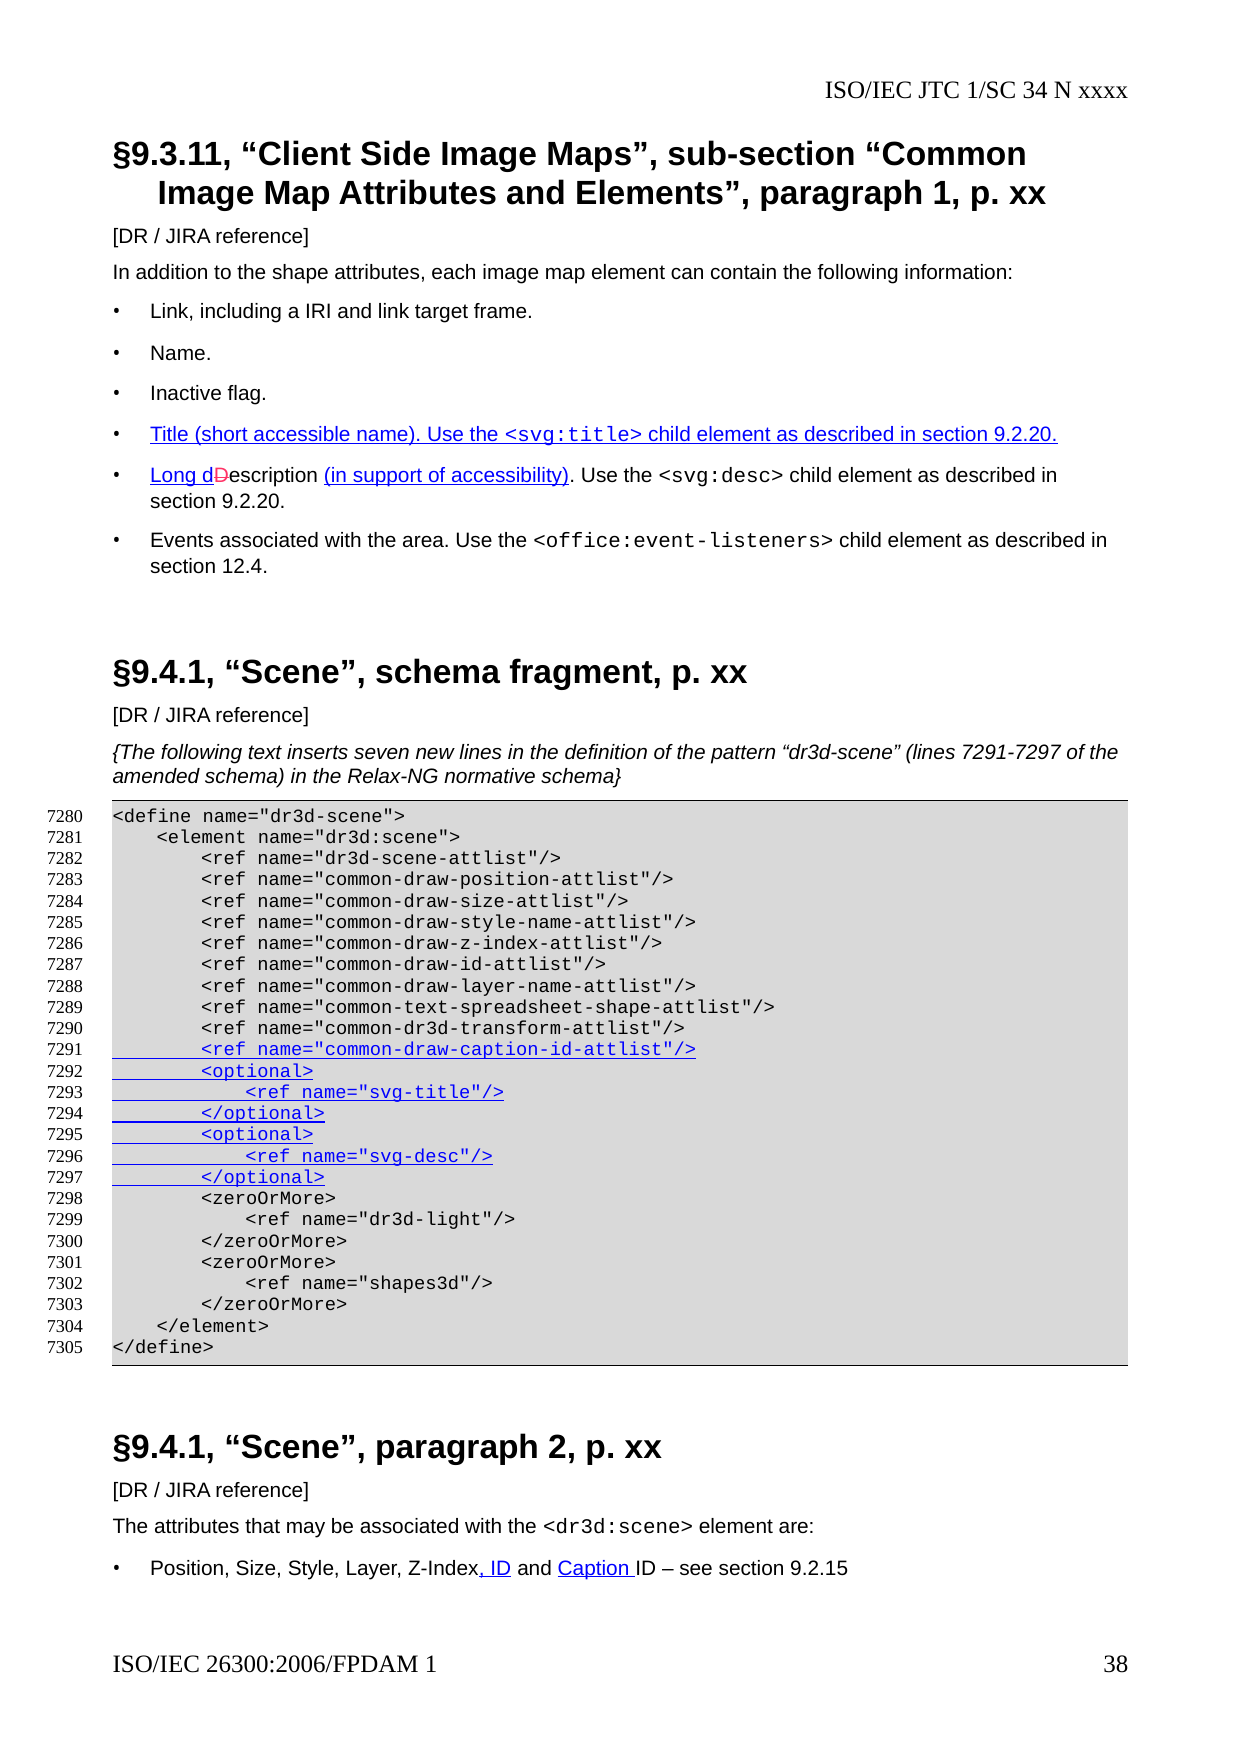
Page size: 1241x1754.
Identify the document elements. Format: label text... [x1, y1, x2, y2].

text <ref name="common-draw-caption-id-attlist"/> [112, 1040, 1128, 1061]
list Long dDescription (in support of accessibility). Use the <svg:desc> child element as described in section 9.2.20. [112, 461, 1128, 513]
text </optional> [112, 1168, 1128, 1189]
text <ref name="common-draw-z-index-attlist"/> [112, 934, 1128, 955]
list Inactive flag. [112, 378, 1128, 407]
subtitle §9.3.11, “Client Side Image Maps”, sub-section “Common Image Map Attributes and Elements”, paragraph 1, p. xx [112, 134, 1128, 211]
text </element> [112, 1316, 1128, 1331]
text <ref name="common-draw-size-attlist"/> [112, 891, 1128, 913]
list Position, Size, Style, Layer, Z-Index, ID and Caption ID – see section 9.2.15 [112, 1553, 1128, 1581]
text <ref name="common-dr3d-transform-attlist"/> [112, 1019, 1128, 1040]
text <zeroOrMore> [112, 1253, 1128, 1274]
text <optional> [112, 1061, 1128, 1083]
text <define name="dr3d-scene"> [112, 801, 1128, 828]
text {The following text inserts seven new lines in the definition of the pattern “dr3d-scene” (lines 7291-7297 of the amended schema) in the Relax-NG normative schema} [112, 739, 1128, 787]
text [DR / JIRA reference] [112, 224, 1128, 248]
text <ref name="common-text-spreadsheet-shape-attlist"/> [112, 998, 1128, 1019]
text <ref name="svg-title"/> [112, 1083, 1128, 1104]
subtitle §9.4.1, “Scene”, paragraph 2, p. xx [112, 1427, 1128, 1465]
text <ref name="common-draw-id-attlist"/> [112, 955, 1128, 976]
list Events associated with the area. Use the <office:event-listeners> child element as described in section 12.4. [112, 526, 1128, 578]
text [DR / JIRA reference] [112, 1478, 1128, 1502]
text </define> [112, 1331, 1128, 1365]
text <element name="dr3d:scene"> [112, 828, 1128, 849]
text <ref name="shapes3d"/> [112, 1274, 1128, 1295]
text <ref name="svg-desc"/> [112, 1146, 1128, 1168]
text <ref name="dr3d-light"/> [112, 1210, 1128, 1231]
text <ref name="common-draw-position-attlist"/> [112, 870, 1128, 891]
text </optional> [112, 1104, 1128, 1125]
text <ref name="dr3d-scene-attlist"/> [112, 849, 1128, 870]
subtitle §9.4.1, “Scene”, schema fragment, p. xx [112, 652, 1128, 691]
text <ref name="common-draw-layer-name-attlist"/> [112, 976, 1128, 998]
text In addition to the shape attributes, each image map element can contain the following information: [112, 260, 1128, 284]
text The attributes that may be associated with the <dr3d:scene> element are: [112, 1514, 1128, 1540]
list Link, including a IRI and link target frame. [112, 297, 1128, 325]
list Title (short accessible name). Use the <svg:title> child element as described in section 9.2.20. [112, 419, 1128, 448]
text <zeroOrMore> [112, 1189, 1128, 1210]
text </zeroOrMore> [112, 1231, 1128, 1253]
text [DR / JIRA reference] [112, 703, 1128, 727]
text </zeroOrMore> [112, 1295, 1128, 1316]
text <optional> [112, 1125, 1128, 1146]
text <ref name="common-draw-style-name-attlist"/> [112, 913, 1128, 934]
list Name. [112, 338, 1128, 366]
